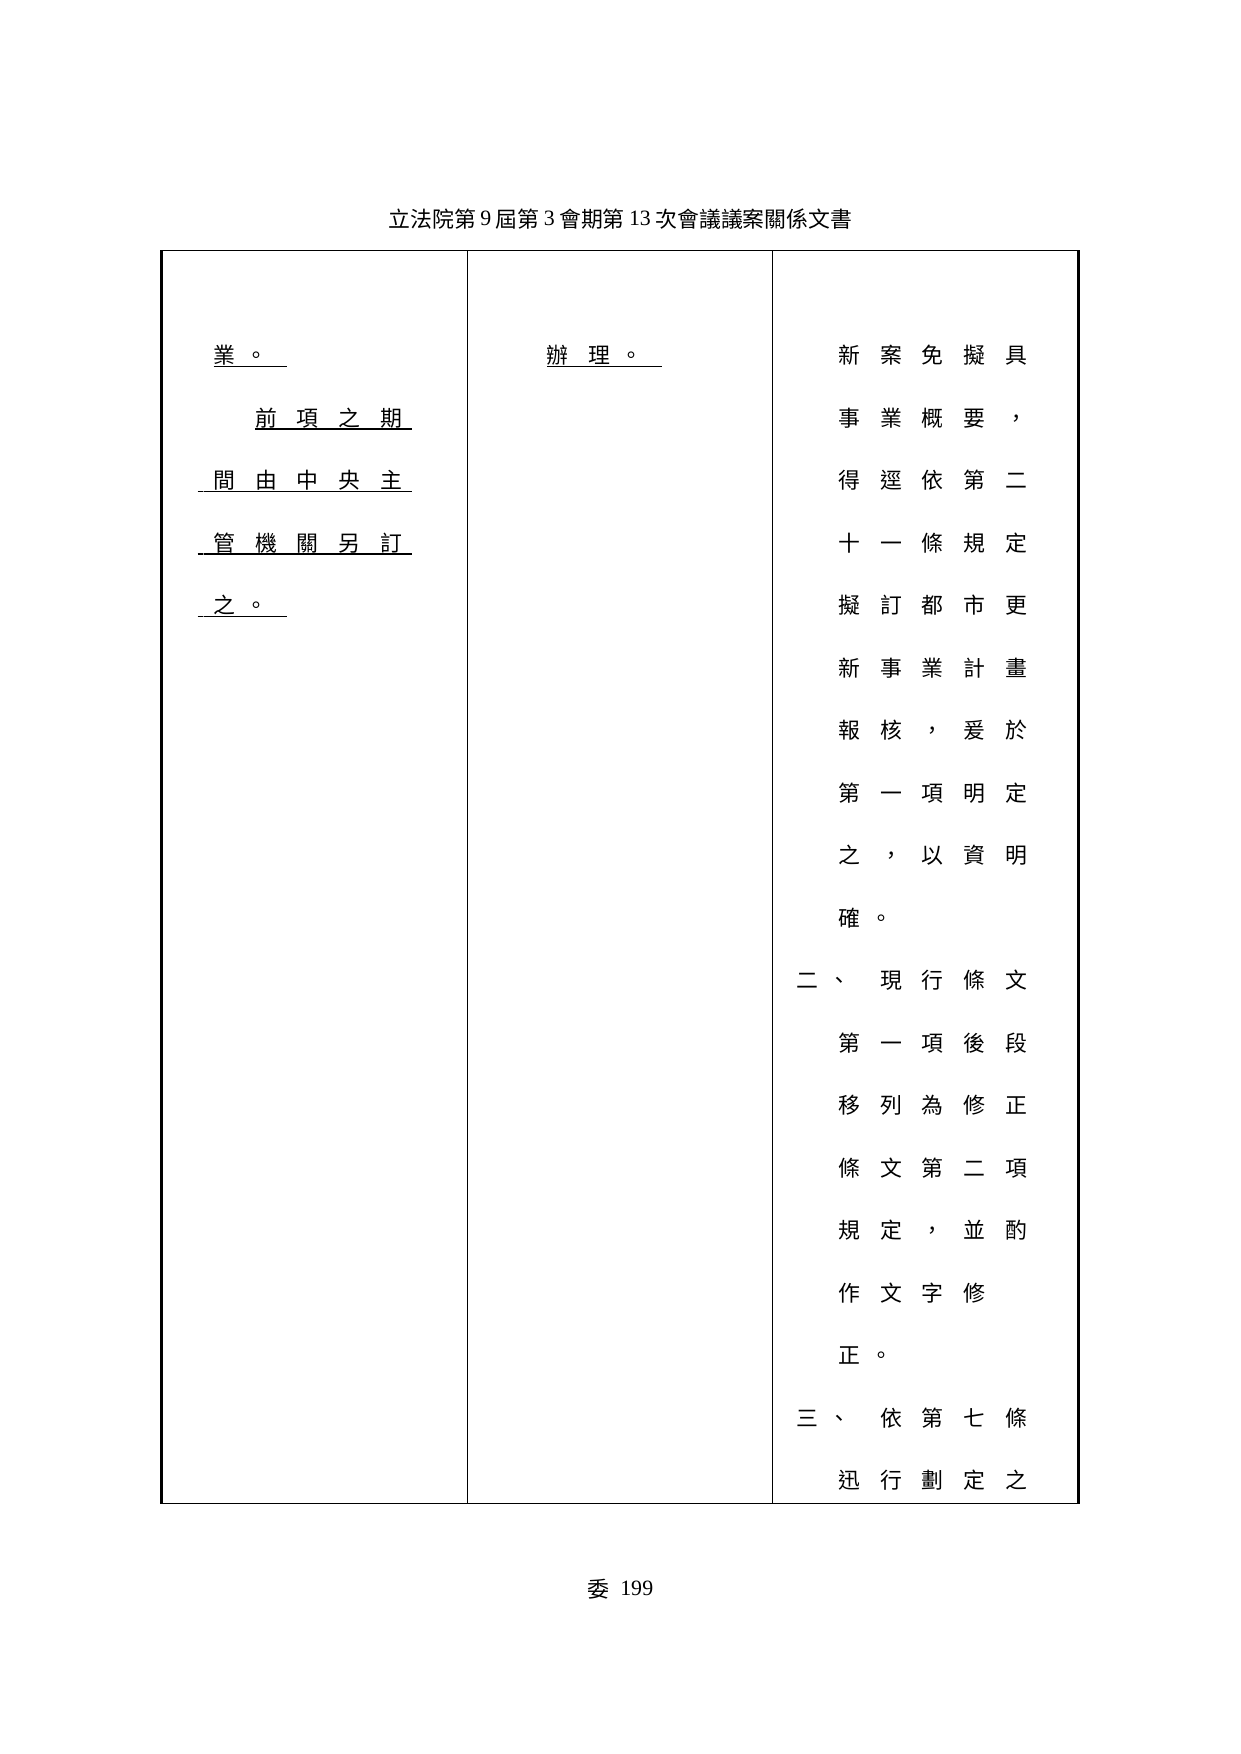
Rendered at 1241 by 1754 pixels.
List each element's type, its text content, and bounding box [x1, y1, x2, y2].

table_cell 新案免擬具事業概要，得逕依第二十一條規定擬訂都市更新事業計畫報核，爰於第一項明定之，以資明確。 二、現行條文第一項後段移列為修正條文第二項規定，並酌作文字修正。 三、依第七條迅行劃定之 [773, 251, 1077, 1503]
table_cell 業。 前項之期間由中央主管機關另訂之。 [163, 251, 467, 1503]
table_cell 辦理。 [468, 251, 772, 1503]
